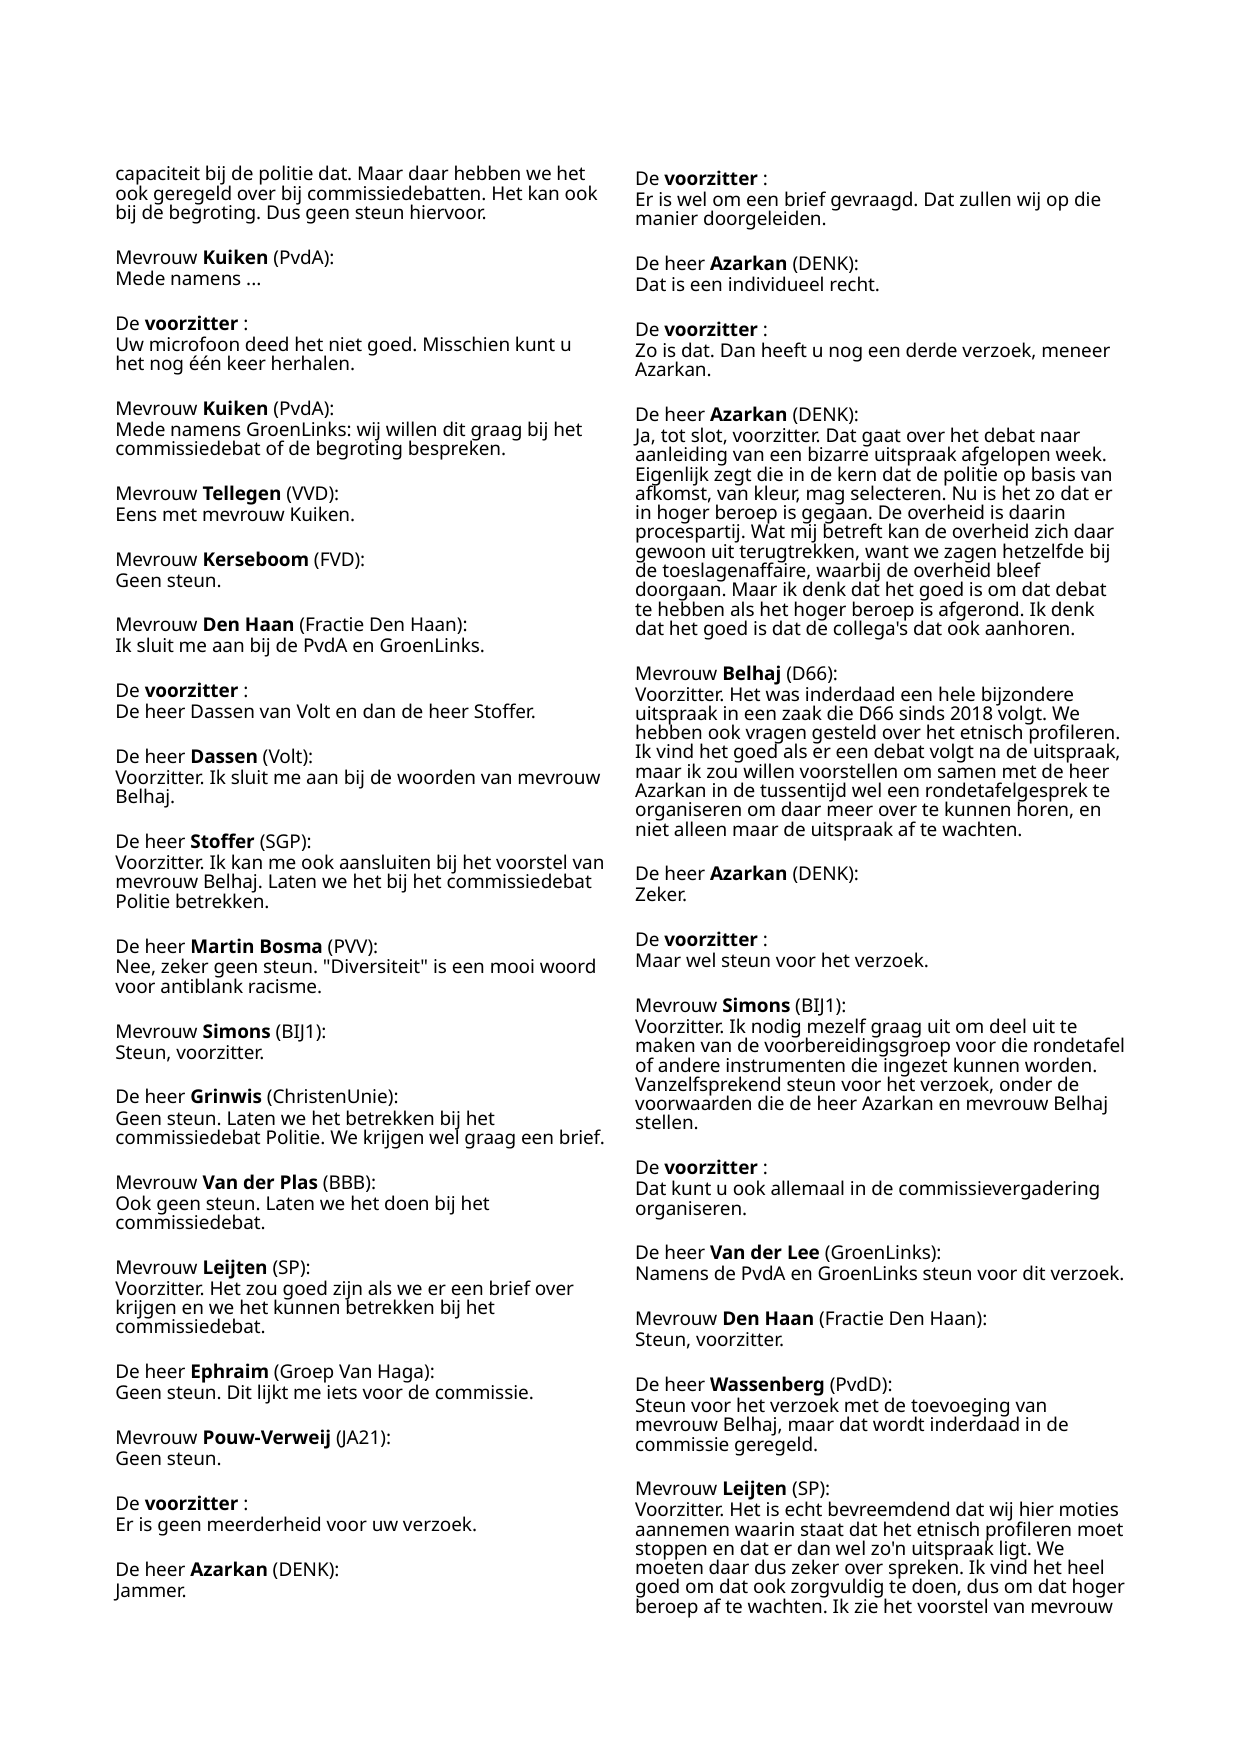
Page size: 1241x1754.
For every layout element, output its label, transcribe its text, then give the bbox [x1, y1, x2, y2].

text De voorzitter : [115, 677, 605, 703]
text Er is wel om een brief gevraagd. Dat zullen wij op die manier doorgeleiden. [635, 191, 1125, 229]
text Steun, voorzitter. [635, 1331, 1125, 1350]
text Geen steun. Dit lijkt me iets voor de commissie. [115, 1384, 605, 1403]
text De heer Azarkan (DENK): [635, 250, 1125, 276]
text Mevrouw Simons (BIJ1): [115, 1018, 605, 1044]
text Ja, tot slot, voorzitter. Dat gaat over het debat naar aanleiding van een bizarre uitspraak afgelopen week. Eigenlijk zegt die in de kern dat de politie op basis van afkomst, van kleur, mag selecteren. Nu is het zo dat er in hoger beroep is gegaan. De overheid is daarin procespartij. Wat mij betreft kan de overheid zich daar gewoon uit terugtrekken, want we zagen hetzelfde bij de toeslagenaffaire, waarbij de overheid bleef doorgaan. Maar ik denk dat het goed is om dat debat te hebben als het hoger beroep is afgerond. Ik denk dat het goed is dat de collega's dat ook aanhoren. [635, 427, 1125, 639]
text Ook geen steun. Laten we het doen bij het commissiedebat. [115, 1194, 605, 1233]
text Mede namens GroenLinks: wij willen dit graag bij het commissiedebat of de begroting bespreken. [115, 421, 605, 459]
text De voorzitter : [115, 1490, 605, 1516]
text Mede namens ... [115, 270, 605, 289]
text Zo is dat. Dan heeft u nog een derde verzoek, meneer Azarkan. [635, 342, 1125, 381]
text Voorzitter. Het zou goed zijn als we er een brief over krijgen en we het kunnen betrekken bij het commissiedebat. [115, 1280, 605, 1337]
text Mevrouw Den Haan (Fractie Den Haan): [635, 1305, 1125, 1331]
text Mevrouw Pouw-Verweij (JA21): [115, 1424, 605, 1450]
text capaciteit bij de politie dat. Maar daar hebben we het ook geregeld over bij commissiedebatten. Het kan ook bij de begroting. Dus geen steun hiervoor. [115, 165, 605, 223]
text Geen steun. Laten we het betrekken bij het commissiedebat Politie. We krijgen wel graag een brief. [115, 1109, 605, 1148]
text Namens de PvdA en GroenLinks steun voor dit verzoek. [635, 1265, 1125, 1284]
text Mevrouw Den Haan (Fractie Den Haan): [115, 612, 605, 637]
text Voorzitter. Ik nodig mezelf graag uit om deel uit te maken van de voorbereidingsgroep voor die rondetafel of andere instrumenten die ingezet kunnen worden. Vanzelfsprekend steun voor het verzoek, onder de voorwaarden die de heer Azarkan en mevrouw Belhaj stellen. [635, 1018, 1125, 1134]
text De voorzitter : [635, 1154, 1125, 1180]
text De voorzitter : [635, 165, 1125, 191]
text Steun voor het verzoek met de toevoeging van mevrouw Belhaj, maar dat wordt inderdaad in de commissie geregeld. [635, 1397, 1125, 1455]
text Mevrouw Belhaj (D66): [635, 660, 1125, 686]
text Eens met mevrouw Kuiken. [115, 506, 605, 525]
text De heer Dassen (Volt): [115, 743, 605, 769]
text Jammer. [115, 1582, 605, 1601]
text Geen steun. [115, 572, 605, 591]
text Er is geen meerderheid voor uw verzoek. [115, 1516, 605, 1535]
text Voorzitter. Het was inderdaad een hele bijzondere uitspraak in een zaak die D66 sinds 2018 volgt. We hebben ook vragen gesteld over het etnisch profileren. Ik vind het goed als er een debat volgt na de uitspraak, maar ik zou willen voorstellen om samen met de heer Azarkan in de tussentijd wel een rondetafelgesprek te organiseren om daar meer over te kunnen horen, en niet alleen maar de uitspraak af te wachten. [635, 686, 1125, 840]
text De heer Martin Bosma (PVV): [115, 933, 605, 958]
text Mevrouw Leijten (SP): [635, 1476, 1125, 1501]
text De heer Van der Lee (GroenLinks): [635, 1239, 1125, 1265]
text De heer Grinwis (ChristenUnie): [115, 1084, 605, 1109]
text De heer Stoffer (SGP): [115, 828, 605, 854]
text Steun, voorzitter. [115, 1044, 605, 1063]
text Mevrouw Kuiken (PvdA): [115, 395, 605, 421]
text Geen steun. [115, 1450, 605, 1469]
text Mevrouw Tellegen (VVD): [115, 480, 605, 506]
text Voorzitter. Ik sluit me aan bij de woorden van mevrouw Belhaj. [115, 769, 605, 808]
text De heer Dassen van Volt en dan de heer Stoffer. [115, 703, 605, 722]
text Voorzitter. Het is echt bevreemdend dat wij hier moties aannemen waarin staat dat het etnisch profileren moet stoppen en dat er dan wel zo'n uitspraak ligt. We moeten daar dus zeker over spreken. Ik vind het heel goed om dat ook zorgvuldig te doen, dus om dat hoger beroep af te wachten. Ik zie het voorstel van mevrouw [635, 1501, 1125, 1617]
text Dat kunt u ook allemaal in de commissievergadering organiseren. [635, 1180, 1125, 1219]
text De heer Azarkan (DENK): [635, 861, 1125, 886]
text De heer Ephraim (Groep Van Haga): [115, 1358, 605, 1384]
text Mevrouw Simons (BIJ1): [635, 992, 1125, 1018]
text Mevrouw Leijten (SP): [115, 1254, 605, 1280]
text Mevrouw Kerseboom (FVD): [115, 546, 605, 572]
text Zeker. [635, 886, 1125, 906]
text Maar wel steun voor het verzoek. [635, 952, 1125, 971]
text Voorzitter. Ik kan me ook aansluiten bij het voorstel van mevrouw Belhaj. Laten we het bij het commissiedebat Politie betrekken. [115, 854, 605, 912]
text Dat is een individueel recht. [635, 276, 1125, 295]
text De heer Azarkan (DENK): [635, 401, 1125, 427]
text Ik sluit me aan bij de PvdA en GroenLinks. [115, 637, 605, 657]
text De voorzitter : [115, 310, 605, 336]
text Uw microfoon deed het niet goed. Misschien kunt u het nog één keer herhalen. [115, 336, 605, 374]
text De voorzitter : [635, 926, 1125, 952]
text De heer Wassenberg (PvdD): [635, 1371, 1125, 1397]
text Mevrouw Van der Plas (BBB): [115, 1169, 605, 1194]
text De heer Azarkan (DENK): [115, 1556, 605, 1582]
text Nee, zeker geen steun. "Diversiteit" is een mooi woord voor antiblank racisme. [115, 958, 605, 997]
text Mevrouw Kuiken (PvdA): [115, 244, 605, 270]
text De voorzitter : [635, 316, 1125, 342]
